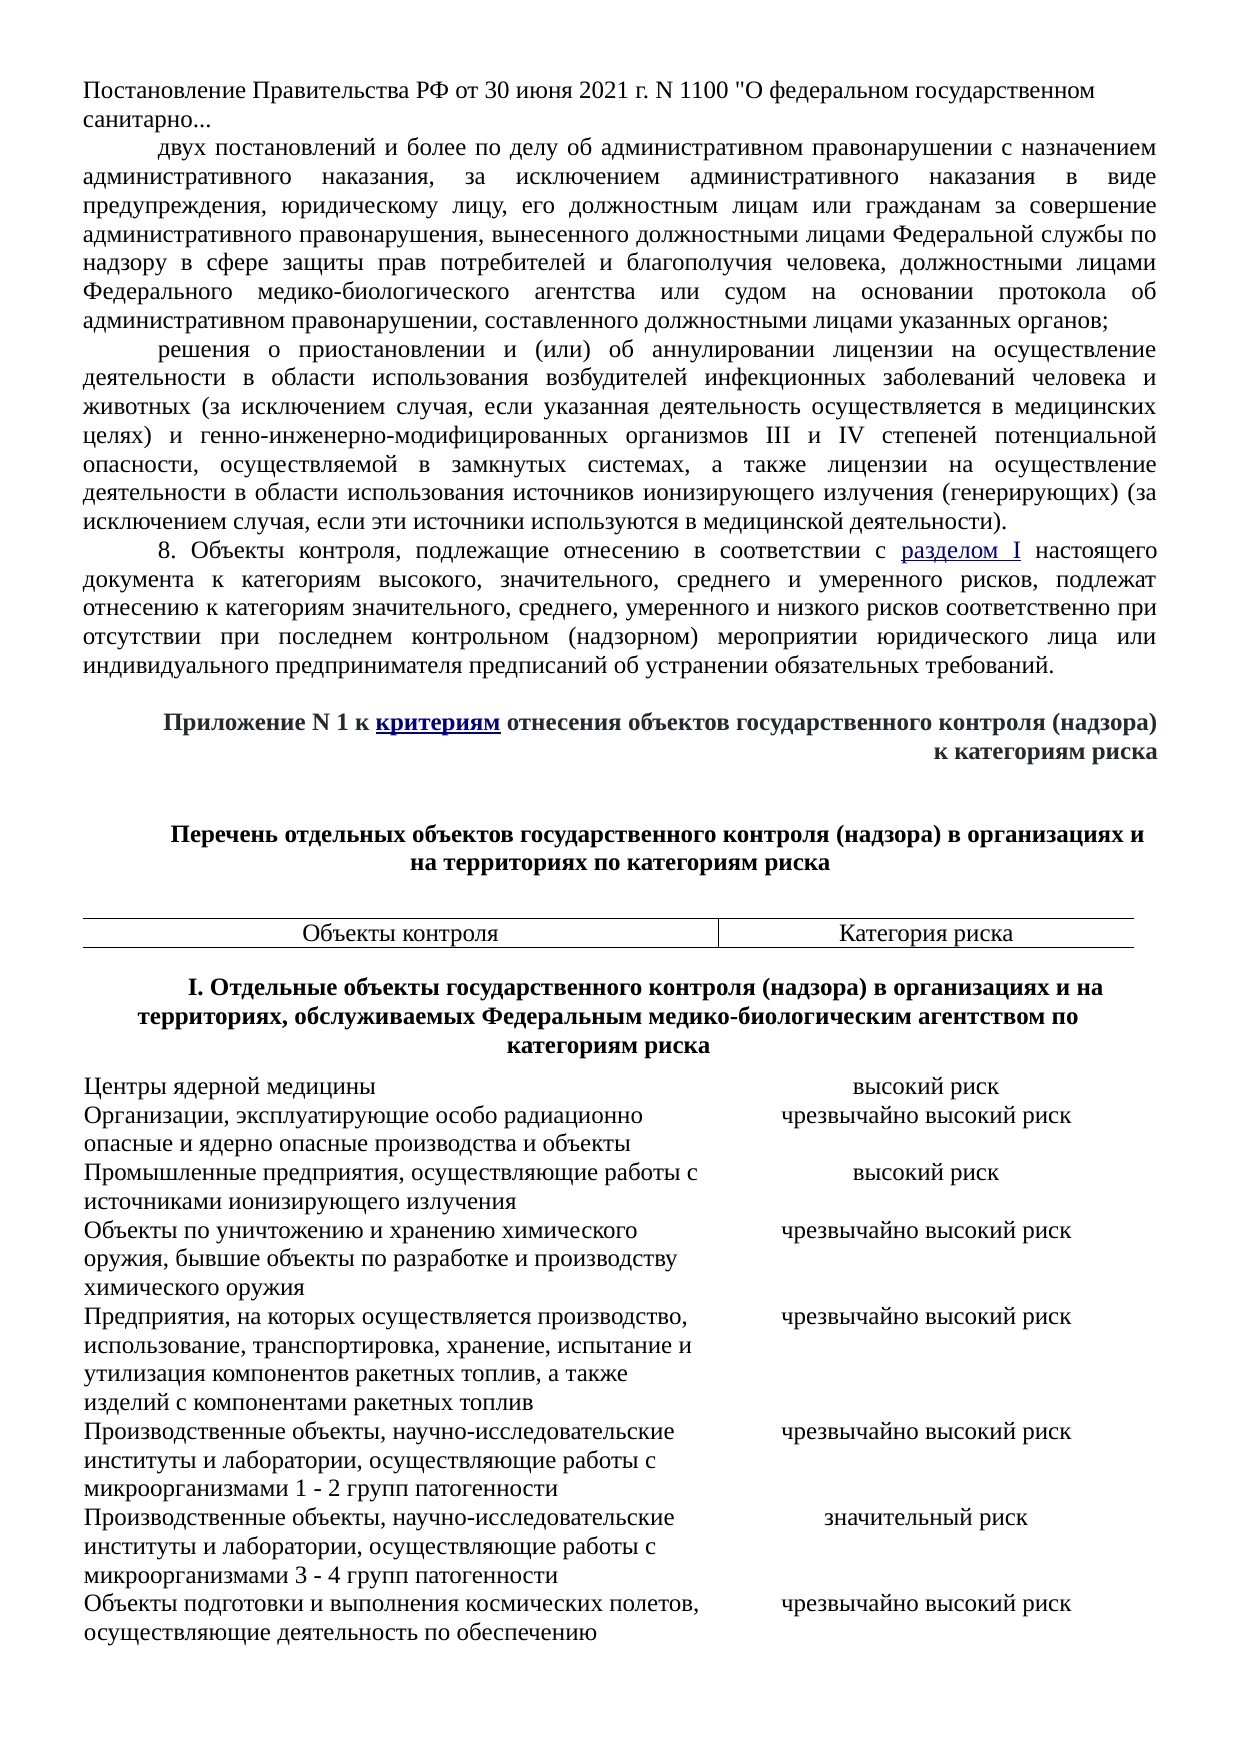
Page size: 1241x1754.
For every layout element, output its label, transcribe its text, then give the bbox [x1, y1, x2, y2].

subtitle Перечень отдельных объектов государственного контроля (надзора) в организациях и на территориях по категориям риска [83, 819, 1157, 876]
table_cell чрезвычайно высокий риск [718, 1301, 1134, 1416]
table_cell Производственные объекты, научно-исследовательские институты и лаборатории, осуществляющие работы с микроорганизмами 1 - 2 групп патогенности [83, 1416, 718, 1502]
table_cell Предприятия, на которых осуществляется производство, использование, транспортировка, хранение, испытание и утилизация компонентов ракетных топлив, а также изделий с компонентами ракетных топлив [83, 1301, 718, 1416]
table_cell Объекты подготовки и выполнения космических полетов, осуществляющие деятельность по обеспечению [83, 1589, 718, 1646]
table_header Объекты контроля [83, 919, 718, 947]
text двух постановлений и более по делу об административном правонарушении с назначением административного наказания, за исключением административного наказания в виде предупреждения, юридическому лицу, его должностным лицам или гражданам за совершение административного правонарушения, вынесенного должностными лицами Федеральной службы по надзору в сфере защиты прав потребителей и благополучия человека, должностными лицами Федерального медико-биологического агентства или судом на основании протокола об административном правонарушении, составленного должностными лицами указанных органов; [83, 132, 1157, 334]
table_cell чрезвычайно высокий риск [718, 1589, 1134, 1646]
table_cell высокий риск [718, 1157, 1134, 1215]
table_cell I. Отдельные объекты государственного контроля (надзора) в организациях и на территориях, обслуживаемых Федеральным медико-биологическим агентством по категориям риска [83, 948, 1134, 1071]
text 8. Объекты контроля, подлежащие отнесению в соответствии с разделом I настоящего документа к категориям высокого, значительного, среднего и умеренного рисков, подлежат отнесению к категориям значительного, среднего, умеренного и низкого рисков соответственно при отсутствии при последнем контрольном (надзорном) мероприятии юридического лица или индивидуального предпринимателя предписаний об устранении обязательных требований. [83, 535, 1157, 679]
table_cell Производственные объекты, научно-исследовательские институты и лаборатории, осуществляющие работы с микроорганизмами 3 - 4 групп патогенности [83, 1502, 718, 1588]
table_cell чрезвычайно высокий риск [718, 1215, 1134, 1301]
table_cell Объекты по уничтожению и хранению химического оружия, бывшие объекты по разработке и производству химического оружия [83, 1215, 718, 1301]
table_cell Промышленные предприятия, осуществляющие работы с источниками ионизирующего излучения [83, 1157, 718, 1215]
text Приложение N 1 к критериям отнесения объектов государственного контроля (надзора) к категориям риска [83, 707, 1157, 765]
table_cell чрезвычайно высокий риск [718, 1416, 1134, 1502]
table_cell Центры ядерной медицины [83, 1071, 718, 1100]
table_header Категория риска [719, 919, 1134, 947]
text решения о приостановлении и (или) об аннулировании лицензии на осуществление деятельности в области использования возбудителей инфекционных заболеваний человека и животных (за исключением случая, если указанная деятельность осуществляется в медицинских целях) и генно-инженерно-модифицированных организмов III и IV степеней потенциальной опасности, осуществляемой в замкнутых системах, а также лицензии на осуществление деятельности в области использования источников ионизирующего излучения (генерирующих) (за исключением случая, если эти источники используются в медицинской деятельности). [83, 334, 1157, 535]
table_cell значительный риск [718, 1502, 1134, 1588]
table_cell чрезвычайно высокий риск [718, 1100, 1134, 1157]
table_cell Организации, эксплуатирующие особо радиационно опасные и ядерно опасные производства и объекты [83, 1100, 718, 1157]
table_cell высокий риск [718, 1071, 1134, 1100]
